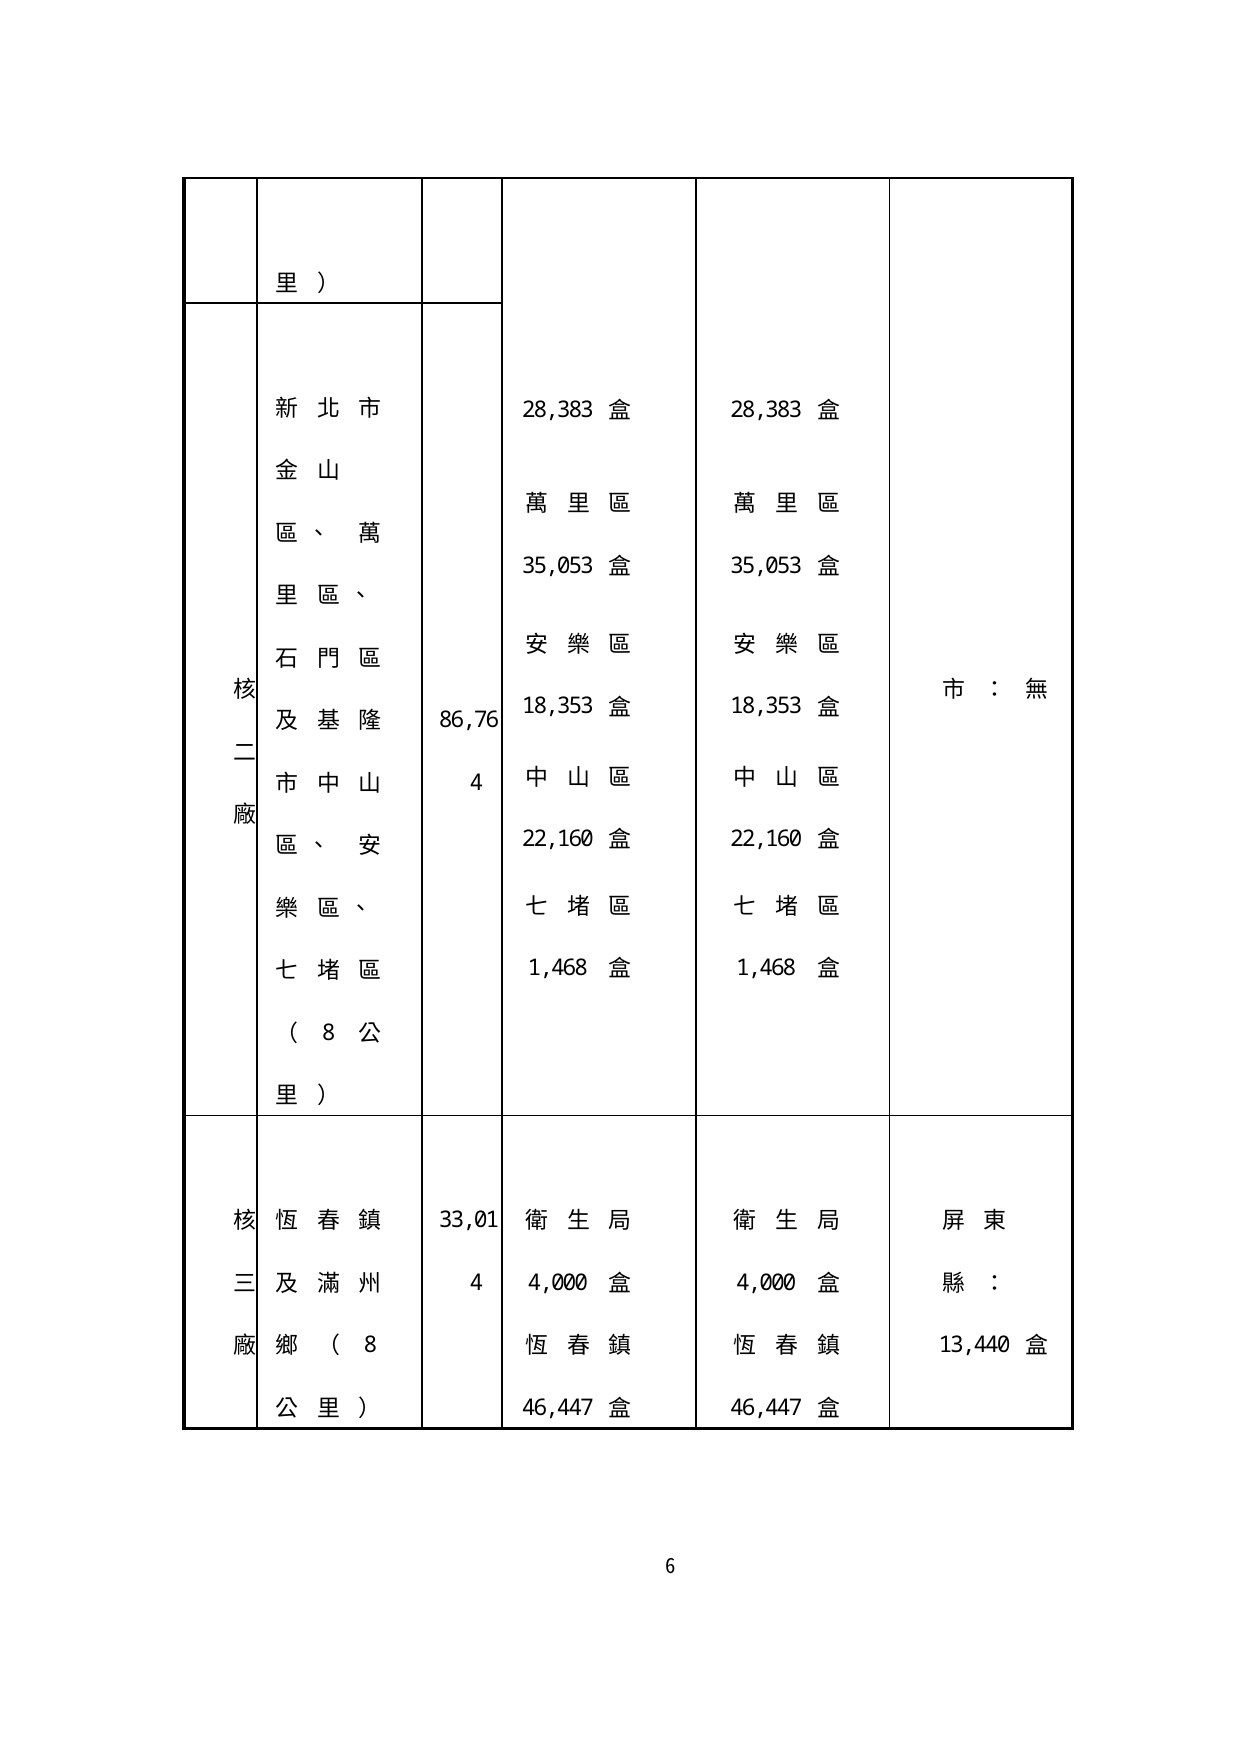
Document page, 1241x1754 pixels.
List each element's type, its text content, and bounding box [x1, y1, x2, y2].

table_cell 市：無 [890, 179, 1071, 1115]
table_cell 屏東縣：13,440盒 [890, 1116, 1071, 1427]
table_cell 核二廠 [186, 304, 256, 1115]
table_cell 衛生局4,000盒 恆春鎮46,447盒 滿州鄉7,665盒 [503, 1116, 695, 1427]
table_cell 28,383盒 萬里區35,053盒 安樂區18,353盒 中山區22,160盒 七堵區1,468盒 [503, 179, 695, 1115]
table_cell 33,014 [423, 1116, 501, 1427]
table_cell 28,383盒 萬里區35,053盒 安樂區18,353盒 中山區22,160盒 七堵區1,468盒 [697, 179, 889, 1115]
table_cell 里） [258, 179, 421, 302]
table_cell 新北市金山區、萬里區、石門區及基隆市中山區、安樂區、七堵區（8公里） [258, 304, 421, 1115]
table_cell 核三廠 [186, 1116, 256, 1427]
table_cell 86,764 [423, 304, 501, 1115]
table_cell 衛生局4,000盒 恆春鎮46,447盒 滿州鄉7,665盒 [697, 1116, 889, 1427]
table_cell 恆春鎮及滿州鄉（8公里） [258, 1116, 421, 1427]
table_cell [186, 179, 256, 302]
table_cell [423, 179, 501, 302]
